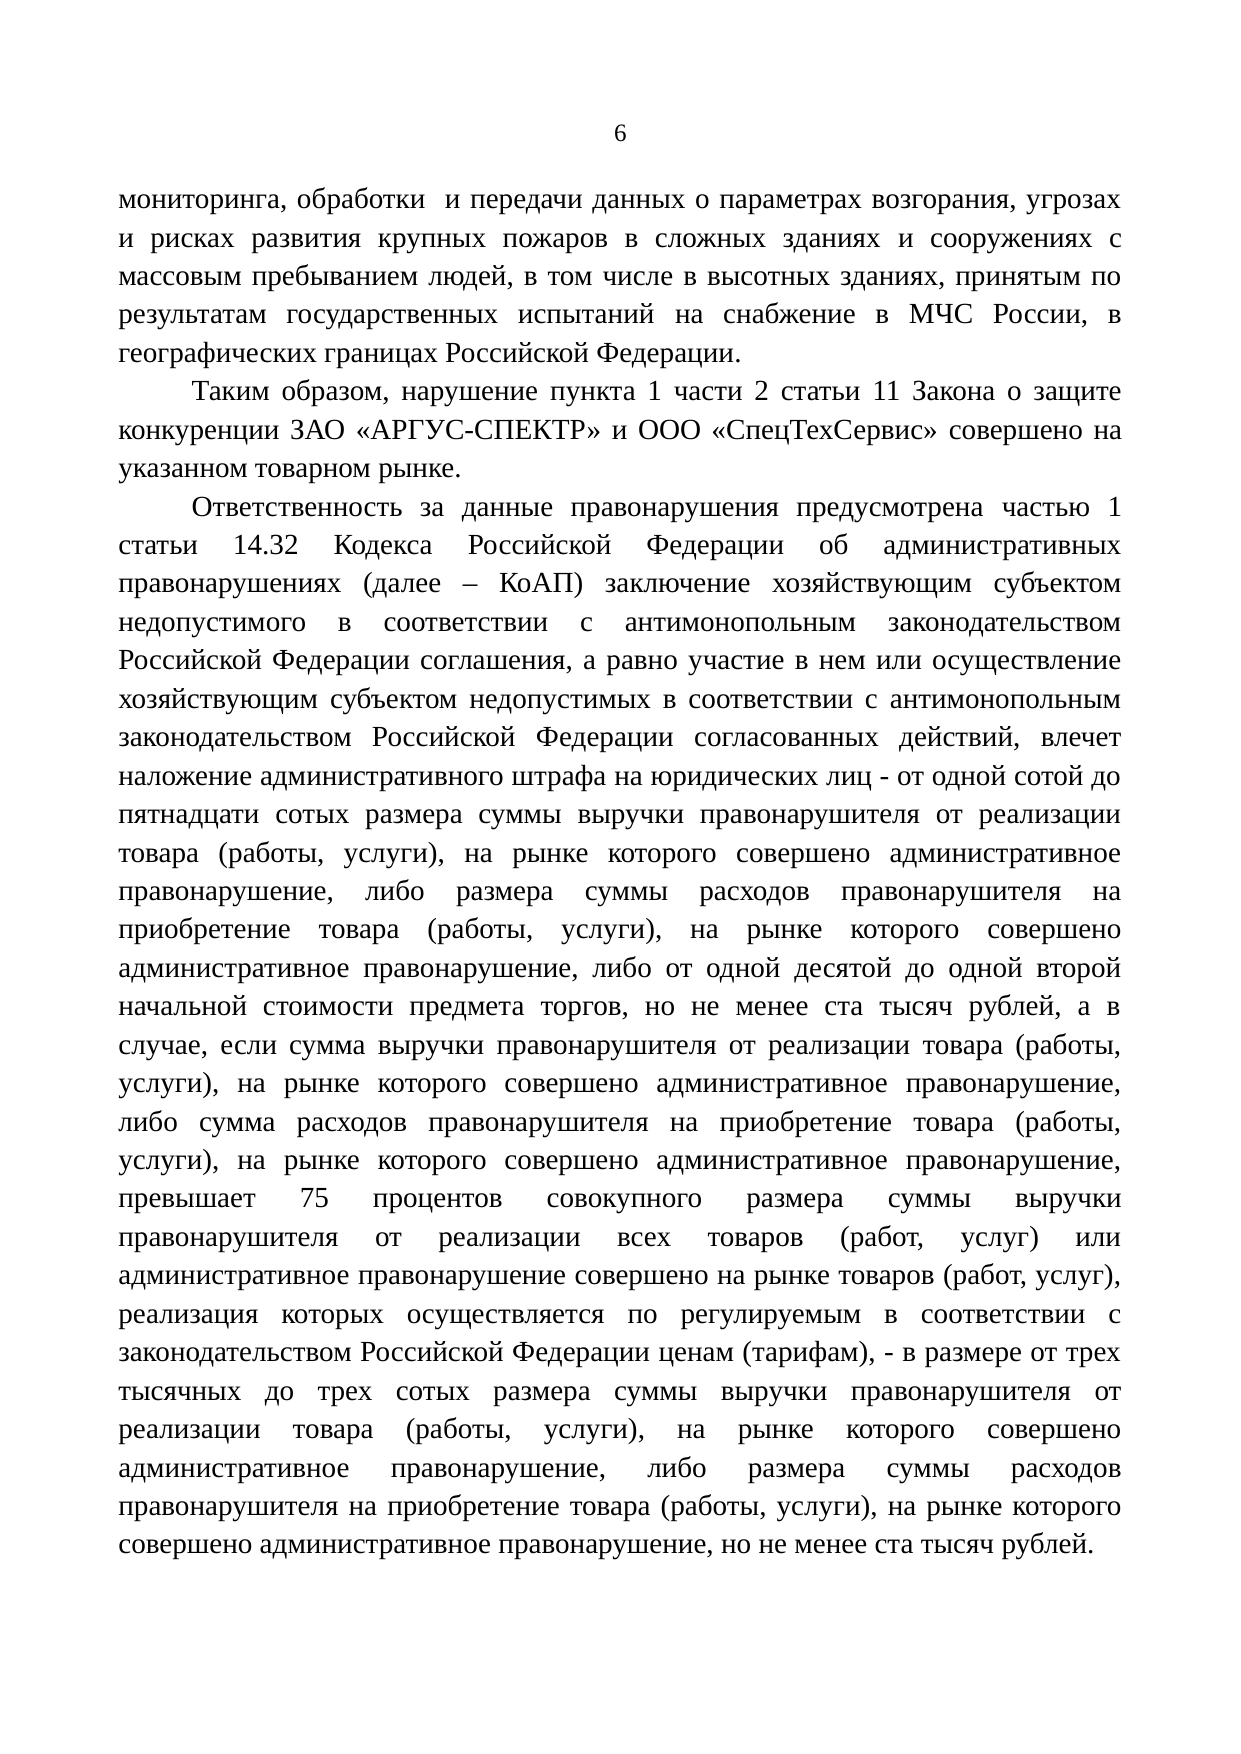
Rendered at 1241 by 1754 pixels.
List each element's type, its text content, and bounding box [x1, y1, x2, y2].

text мониторинга, обработки и передачи данных о параметрах возгорания, угрозах и рисках развития крупных пожаров в сложных зданиях и сооружениях с массовым пребыванием людей, в том числе в высотных зданиях, принятым по результатам государственных испытаний на снабжение в МЧС России, в географических границах Российской Федерации. [118, 176, 1122, 368]
text Таким образом, нарушение пункта 1 части 2 статьи 11 Закона о защите конкуренции ЗАО «АРГУС-СПЕКТР» и ООО «СпецТехСервис» совершено на указанном товарном рынке. [118, 368, 1122, 484]
text Ответственность за данные правонарушения предусмотрена частью 1 статьи 14.32 Кодекса Российской Федерации об административных правонарушениях (далее – КоАП) заключение хозяйствующим субъектом недопустимого в соответствии с антимонопольным законодательством Российской Федерации соглашения, а равно участие в нем или осуществление хозяйствующим субъектом недопустимых в соответствии с антимонопольным законодательством Российской Федерации согласованных действий, влечет наложение административного штрафа на юридических лиц - от одной сотой до пятнадцати сотых размера суммы выручки правонарушителя от реализации товара (работы, услуги), на рынке которого совершено административное правонарушение, либо размера суммы расходов правонарушителя на приобретение товара (работы, услуги), на рынке которого совершено административное правонарушение, либо от одной десятой до одной второй начальной стоимости предмета торгов, но не менее ста тысяч рублей, а в случае, если сумма выручки правонарушителя от реализации товара (работы, услуги), на рынке которого совершено административное правонарушение, либо сумма расходов правонарушителя на приобретение товара (работы, услуги), на рынке которого совершено административное правонарушение, превышает 75 процентов совокупного размера суммы выручки правонарушителя от реализации всех товаров (работ, услуг) или административное правонарушение совершено на рынке товаров (работ, услуг), реализация которых осуществляется по регулируемым в соответствии с законодательством Российской Федерации ценам (тарифам), - в размере от трех тысячных до трех сотых размера суммы выручки правонарушителя от реализации товара (работы, услуги), на рынке которого совершено административное правонарушение, либо размера суммы расходов правонарушителя на приобретение товара (работы, услуги), на рынке которого совершено административное правонарушение, но не менее ста тысяч рублей. [118, 484, 1122, 1560]
